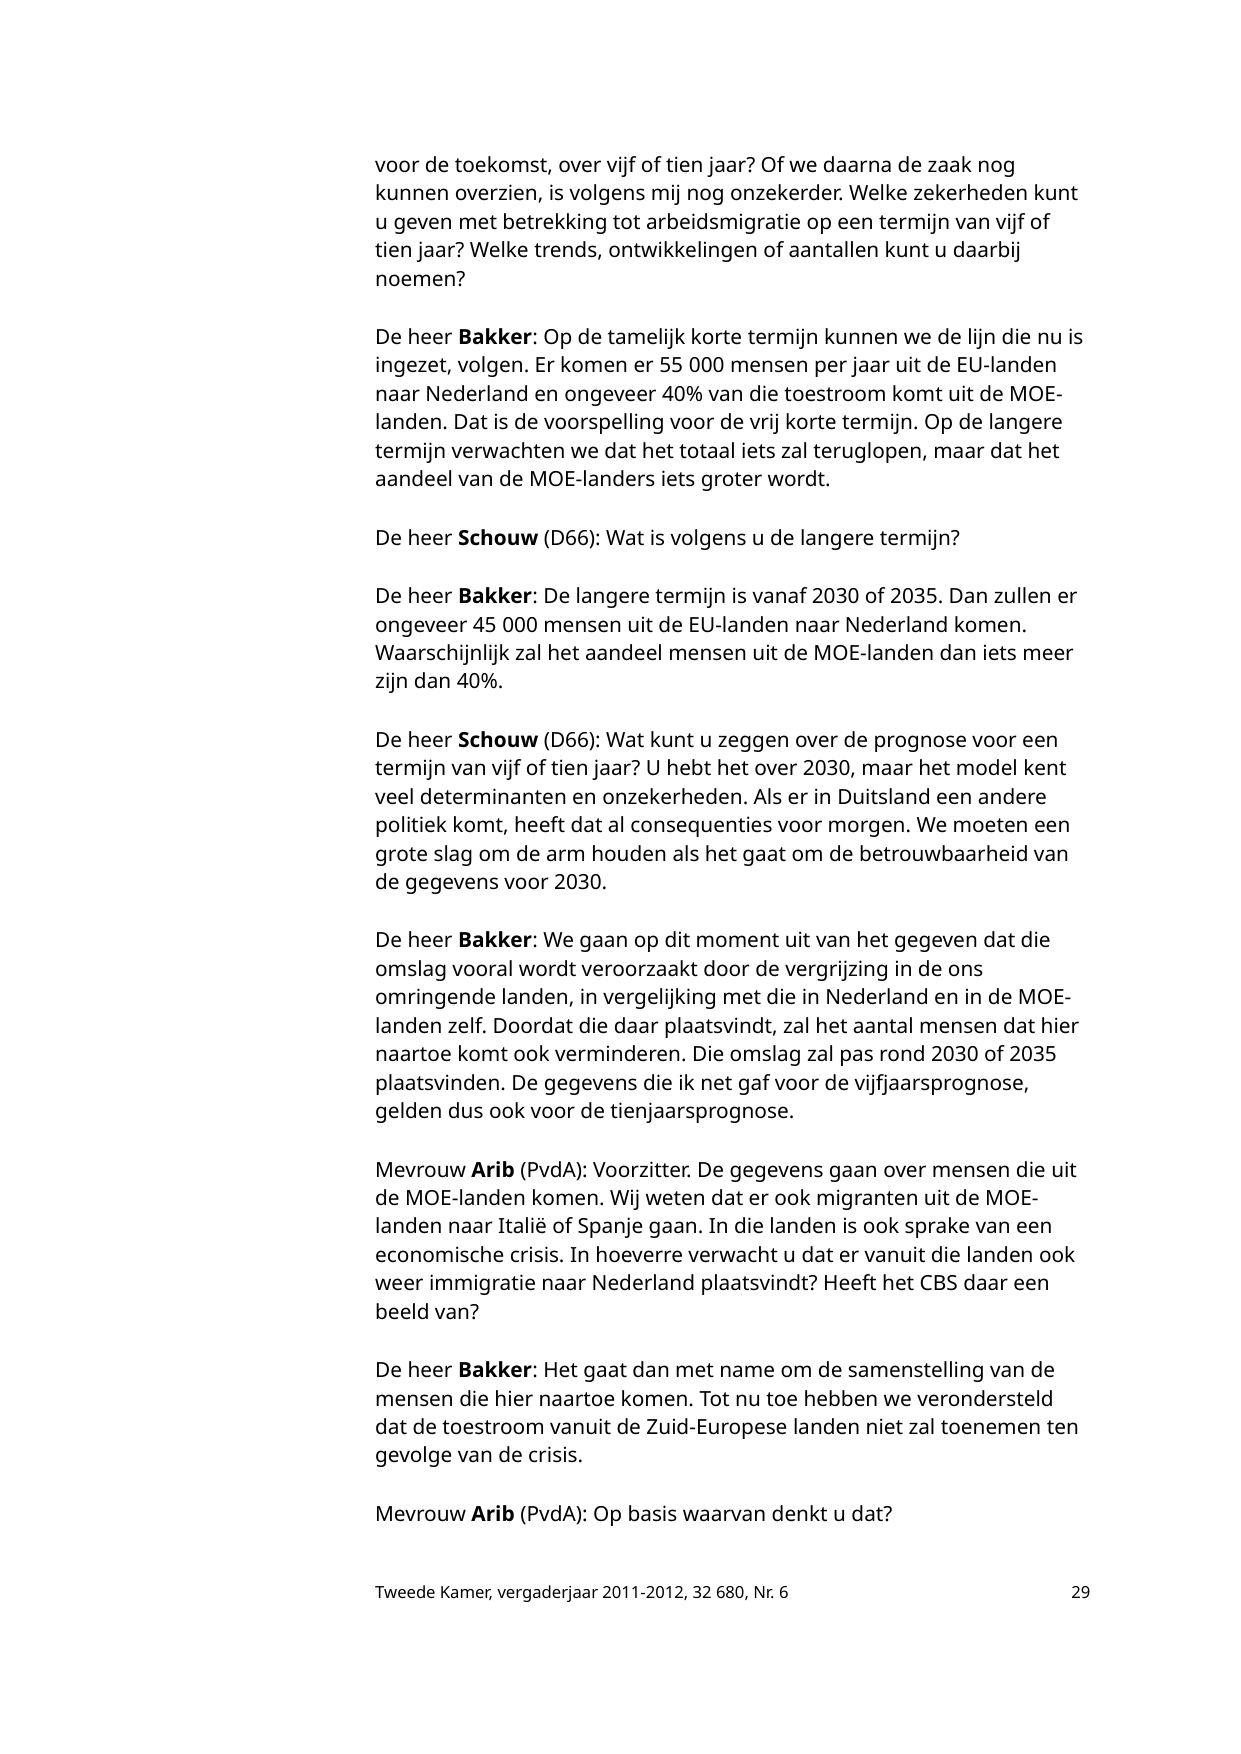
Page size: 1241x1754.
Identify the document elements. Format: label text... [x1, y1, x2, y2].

text Mevrouw Arib (PvdA): Op basis waarvan denkt u dat? [375, 1499, 1090, 1527]
text De heer Schouw (D66): Wat kunt u zeggen over de prognose voor een termijn van vijf of tien jaar? U hebt het over 2030, maar het model kent veel determinanten en onzekerheden. Als er in Duitsland een andere politiek komt, heeft dat al consequenties voor morgen. We moeten een grote slag om de arm houden als het gaat om de betrouwbaarheid van de gegevens voor 2030. [375, 725, 1090, 896]
text De heer Schouw (D66): Wat is volgens u de langere termijn? [375, 523, 1090, 551]
text voor de toekomst, over vijf of tien jaar? Of we daarna de zaak nog kunnen overzien, is volgens mij nog onzekerder. Welke zekerheden kunt u geven met betrekking tot arbeidsmigratie op een termijn van vijf of tien jaar? Welke trends, ontwikkelingen of aantallen kunt u daarbij noemen? [375, 150, 1090, 292]
text De heer Bakker: Het gaat dan met name om de samenstelling van de mensen die hier naartoe komen. Tot nu toe hebben we verondersteld dat de toestroom vanuit de Zuid-Europese landen niet zal toenemen ten gevolge van de crisis. [375, 1355, 1090, 1469]
text Mevrouw Arib (PvdA): Voorzitter. De gegevens gaan over mensen die uit de MOE-landen komen. Wij weten dat er ook migranten uit de MOE-landen naar Italië of Spanje gaan. In die landen is ook sprake van een economische crisis. In hoeverre verwacht u dat er vanuit die landen ook weer immigratie naar Nederland plaatsvindt? Heeft het CBS daar een beeld van? [375, 1155, 1090, 1325]
text De heer Bakker: De langere termijn is vanaf 2030 of 2035. Dan zullen er ongeveer 45 000 mensen uit de EU-landen naar Nederland komen. Waarschijnlijk zal het aandeel mensen uit de MOE-landen dan iets meer zijn dan 40%. [375, 581, 1090, 695]
text De heer Bakker: We gaan op dit moment uit van het gegeven dat die omslag vooral wordt veroorzaakt door de vergrijzing in de ons omringende landen, in vergelijking met die in Nederland en in de MOE-landen zelf. Doordat die daar plaatsvindt, zal het aantal mensen dat hier naartoe komt ook verminderen. Die omslag zal pas rond 2030 of 2035 plaatsvinden. De gegevens die ik net gaf voor de vijfjaarsprognose, gelden dus ook voor de tienjaarsprognose. [375, 926, 1090, 1125]
text De heer Bakker: Op de tamelijk korte termijn kunnen we de lijn die nu is ingezet, volgen. Er komen er 55 000 mensen per jaar uit de EU-landen naar Nederland en ongeveer 40% van die toestroom komt uit de MOE-landen. Dat is de voorspelling voor de vrij korte termijn. Op de langere termijn verwachten we dat het totaal iets zal teruglopen, maar dat het aandeel van de MOE-landers iets groter wordt. [375, 322, 1090, 493]
